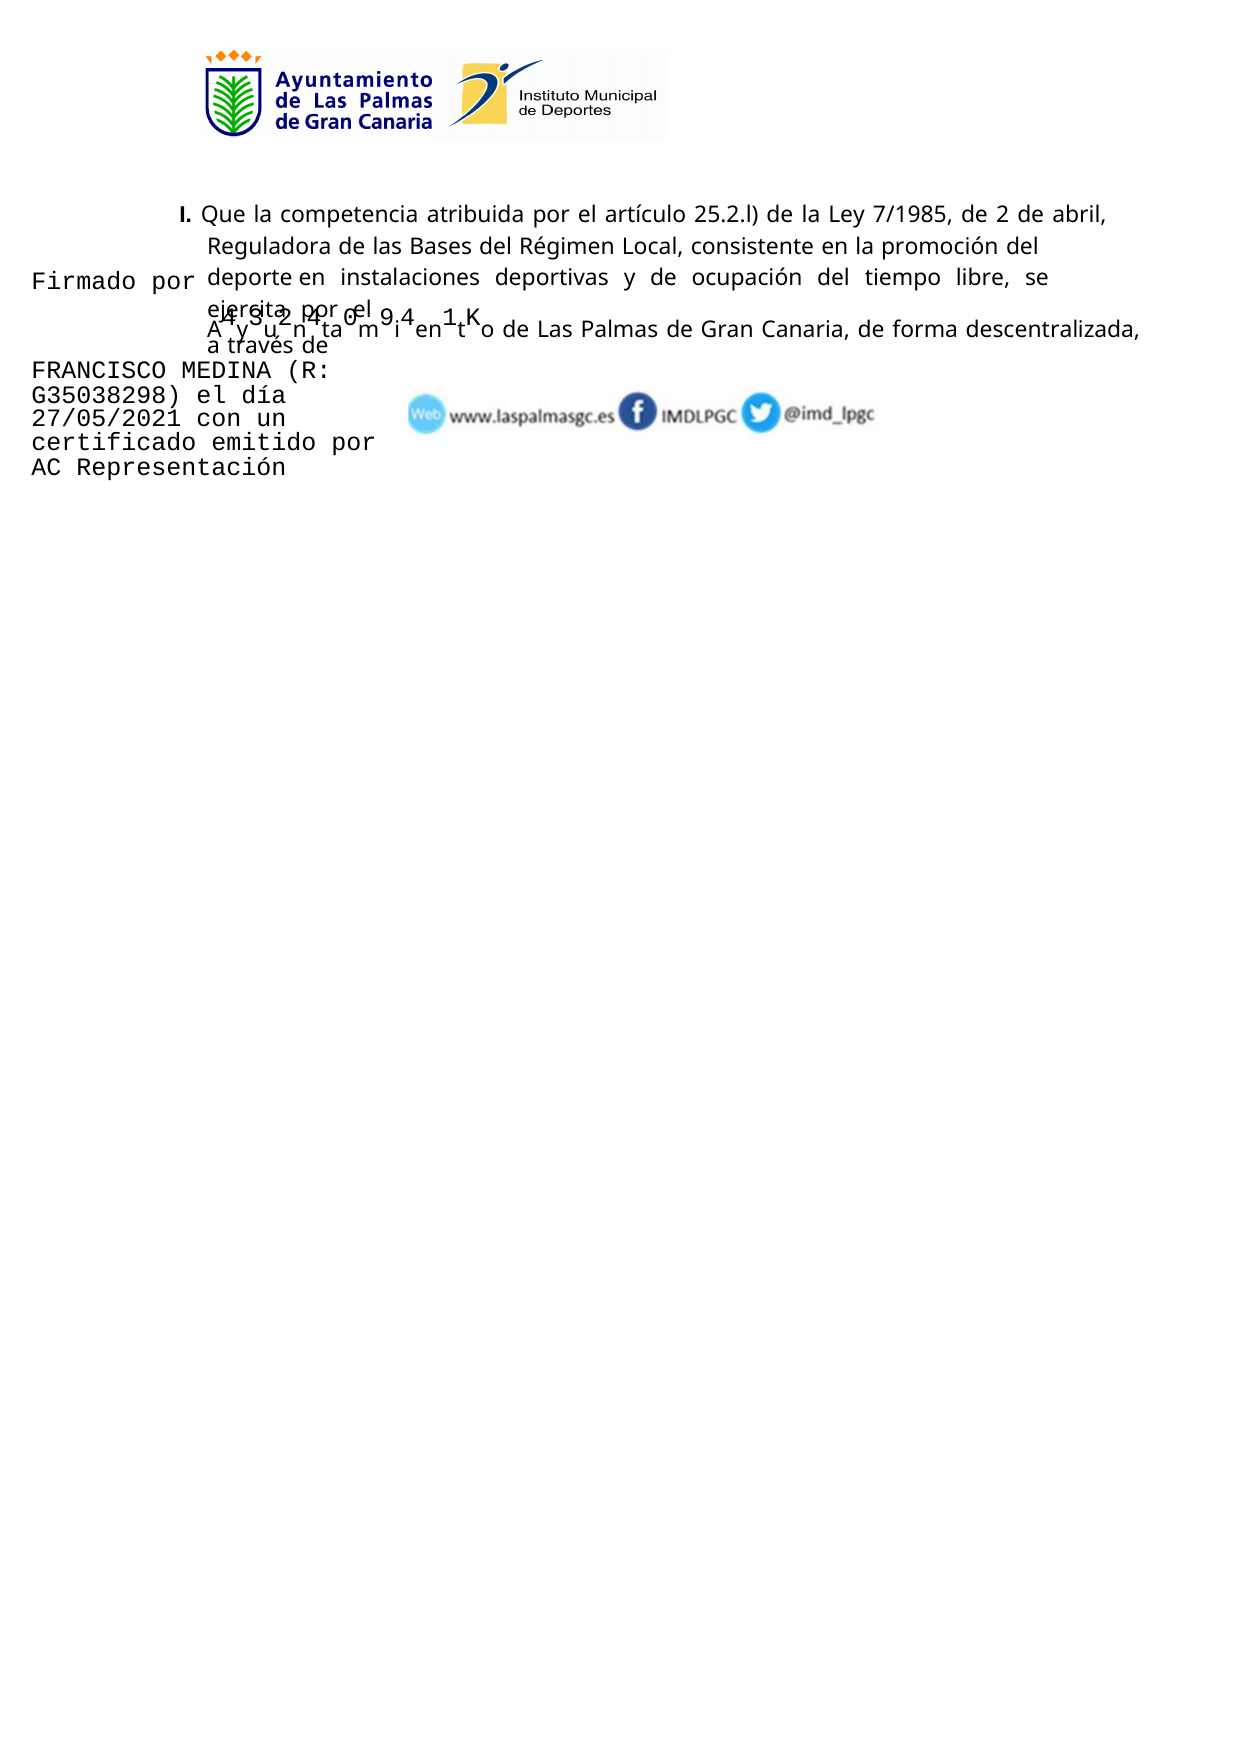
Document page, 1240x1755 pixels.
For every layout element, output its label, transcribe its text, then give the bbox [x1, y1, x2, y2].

subtitle Firmado por [31, 269, 196, 294]
text G35038298) el día 27/05/2021 con un certificado emitido por AC Representación [31, 384, 378, 483]
subtitle FRANCISCO MEDINA (R: [31, 357, 1142, 383]
text A4y3u2n4ta0m9i4en1tKo de Las Palmas de Gran Canaria, de forma descentralizada, a través de [207, 324, 1142, 357]
list Que la competencia atribuida por el artículo 25.2.l) de la Ley 7/1985, de 2 de abril, [198, 198, 1142, 229]
text Reguladora de las Bases del Régimen Local, consistente en la promoción del deporte en instalaciones deportivas y de ocupación del tiempo libre, se ejercita por el [207, 230, 1113, 324]
